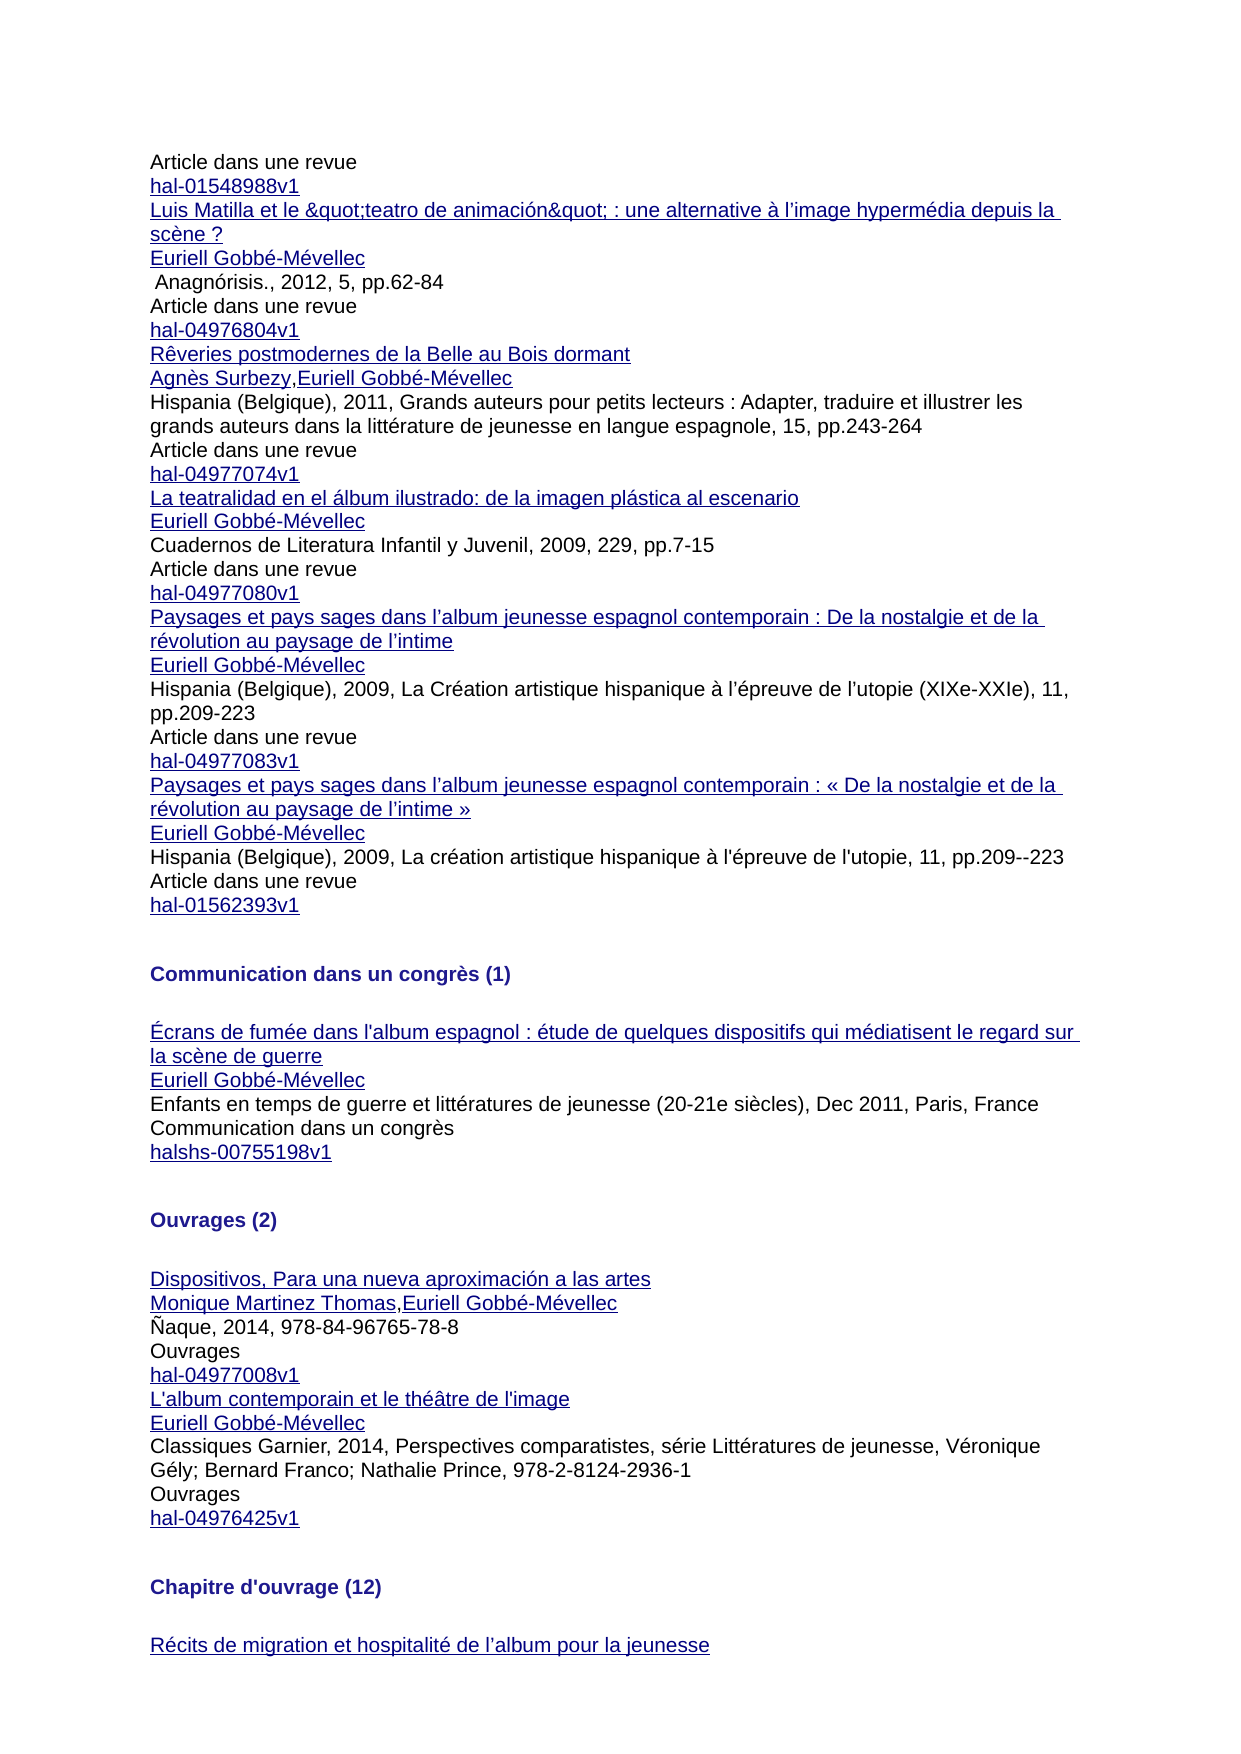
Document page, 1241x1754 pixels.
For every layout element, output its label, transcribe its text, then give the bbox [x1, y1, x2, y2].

table_cell L'album contemporain et le théâtre de l'image Euriell Gobbé-Mévellec Classiques Garnier, 2014, Perspectives comparatistes, série Littératures de jeunesse, Véronique Gély; Bernard Franco; Nathalie Prince, 978-2-8124-2936-1 Ouvrages hal-04976425v1 [150, 1386, 1090, 1530]
table_cell Paysages et pays sages dans l’album jeunesse espagnol contemporain : De la nostalgie et de la révolution au paysage de l’intime Euriell Gobbé-Mévellec Hispania (Belgique), 2009, La Création artistique hispanique à l’épreuve de l’utopie (XIXe-XXIe), 11, pp.209-223 Article dans une revue hal-04977083v1 [150, 605, 1090, 773]
table_cell Paysages et pays sages dans l’album jeunesse espagnol contemporain : « De la nostalgie et de la révolution au paysage de l’intime » Euriell Gobbé-Mévellec Hispania (Belgique), 2009, La création artistique hispanique à l'épreuve de l'utopie, 11, pp.209--223 Article dans une revue hal-01562393v1 [150, 773, 1090, 917]
table_cell Luis Matilla et le &quot;teatro de animación&quot; : une alternative à l’image hypermédia depuis la scène ? Euriell Gobbé-Mévellec Anagnórisis., 2012, 5, pp.62-84 Article dans une revue hal-04976804v1 [150, 198, 1090, 342]
table_cell Article dans une revue hal-01548988v1 [150, 150, 1090, 198]
table_header Récits de migration et hospitalité de l’album pour la jeunesse [150, 1633, 1090, 1657]
subtitle Ouvrages (2) [150, 1208, 1090, 1232]
table_cell Rêveries postmodernes de la Belle au Bois dormant Agnès Surbezy,Euriell Gobbé-Mévellec Hispania (Belgique), 2011, Grands auteurs pour petits lecteurs : Adapter, traduire et illustrer les grands auteurs dans la littérature de jeunesse en langue espagnole, 15, pp.243-264 Article dans une revue hal-04977074v1 [150, 342, 1090, 485]
table_header Écrans de fumée dans l'album espagnol : étude de quelques dispositifs qui médiatisent le regard sur la scène de guerre Euriell Gobbé-Mévellec Enfants en temps de guerre et littératures de jeunesse (20-21e siècles), Dec 2011, Paris, France Communication dans un congrès halshs-00755198v1 [150, 1020, 1090, 1163]
subtitle Communication dans un congrès (1) [150, 961, 1090, 985]
table_header Dispositivos, Para una nueva aproximación a las artes Monique Martinez Thomas,Euriell Gobbé-Mévellec Ñaque, 2014, 978-84-96765-78-8 Ouvrages hal-04977008v1 [150, 1267, 1090, 1386]
subtitle Chapitre d'ouvrage (12) [150, 1575, 1090, 1599]
table_cell La teatralidad en el álbum ilustrado: de la imagen plástica al escenario Euriell Gobbé-Mévellec Cuadernos de Literatura Infantil y Juvenil, 2009, 229, pp.7-15 Article dans une revue hal-04977080v1 [150, 485, 1090, 605]
